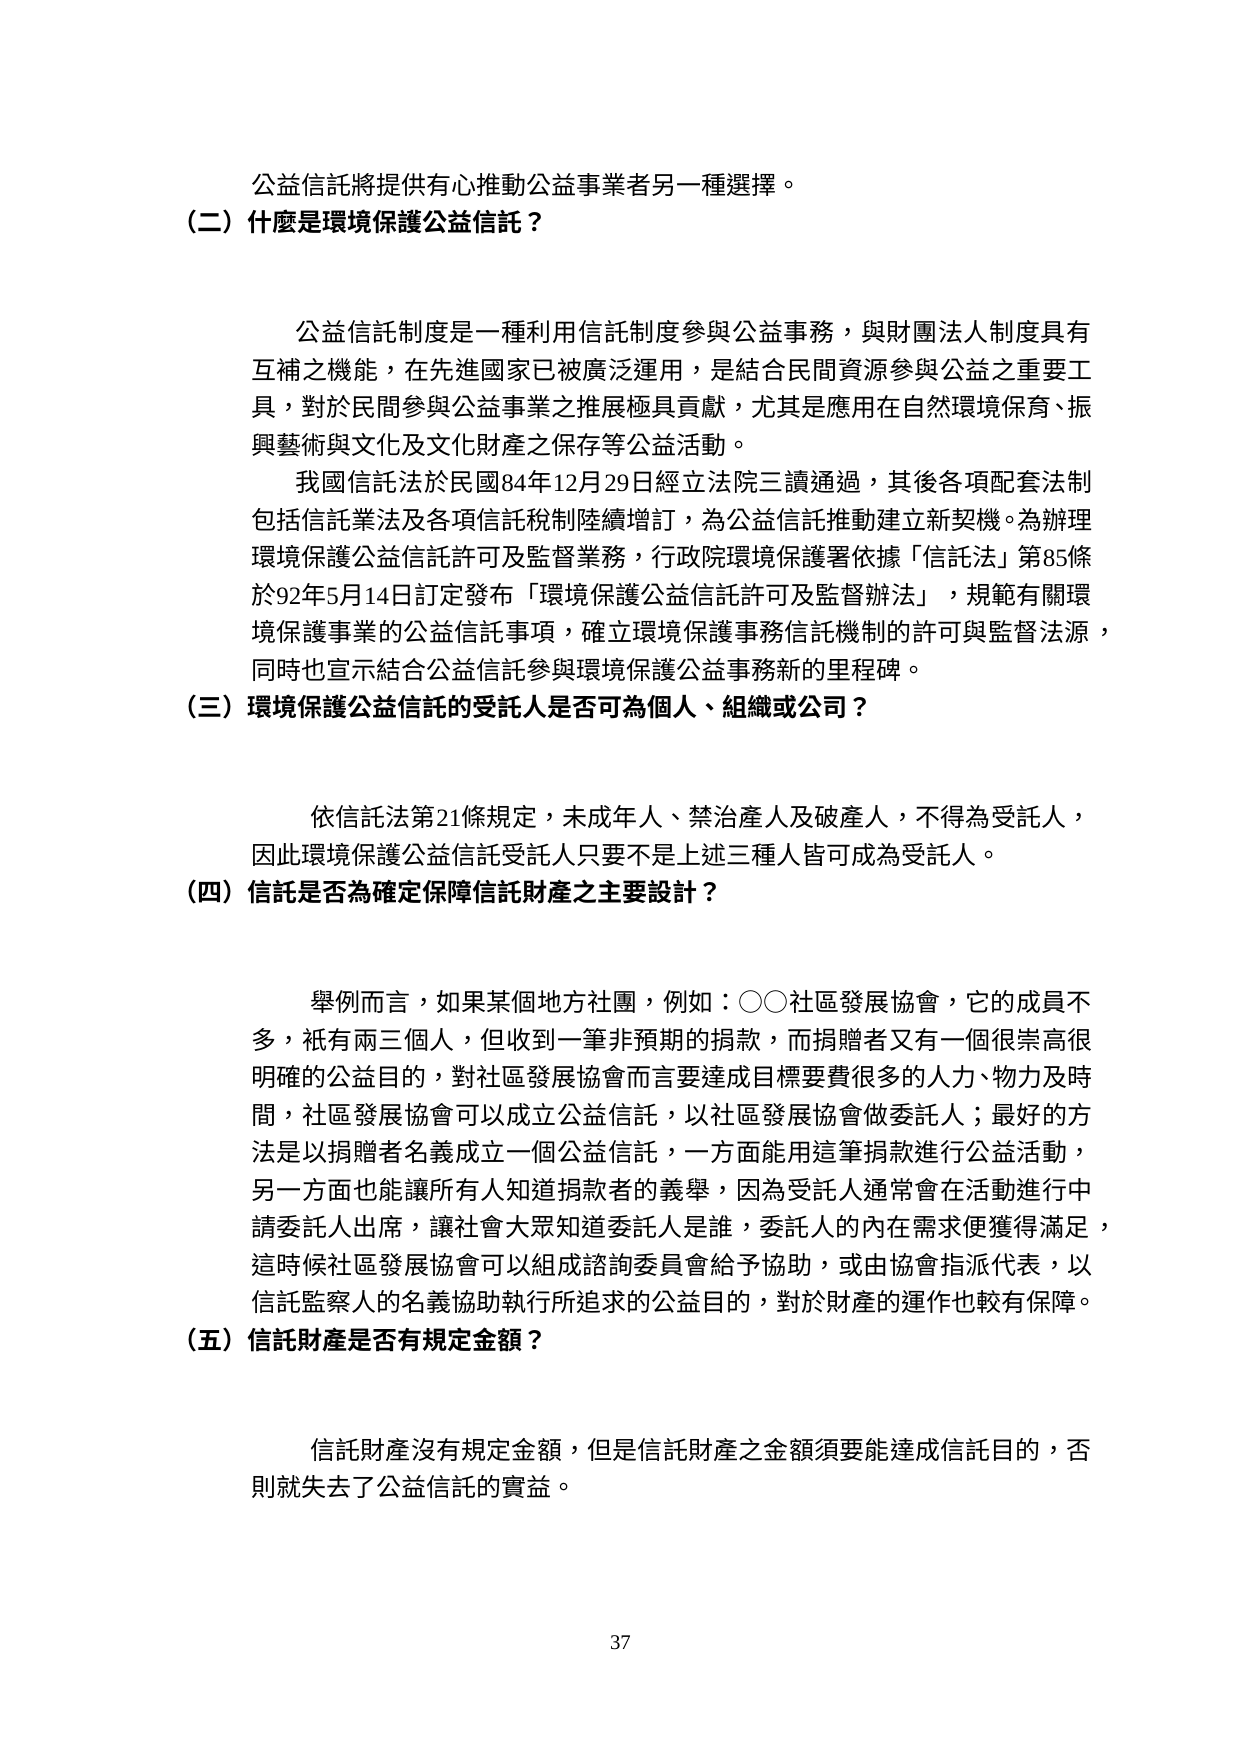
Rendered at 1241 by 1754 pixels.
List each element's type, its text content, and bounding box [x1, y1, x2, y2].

subtitle （五）信託財產是否有規定金額？ [148, 1319, 1092, 1357]
text 舉例而言，如果某個地方社團，例如：○○社區發展協會，它的成員不多，衹有兩三個人，但收到一筆非預期的捐款，而捐贈者又有一個很崇高很明確的公益目的，對社區發展協會而言要達成目標要費很多的人力、物力及時間，社區發展協會可以成立公益信託，以社區發展協會做委託人；最好的方法是以捐贈者名義成立一個公益信託，一方面能用這筆捐款進行公益活動，另一方面也能讓所有人知道捐款者的義舉，因為受託人通常會在活動進行中請委託人出席，讓社會大眾知道委託人是誰，委託人的內在需求便獲得滿足，這時候社區發展協會可以組成諮詢委員會給予協助，或由協會指派代表，以信託監察人的名義協助執行所追求的公益目的，對於財產的運作也較有保障。 [251, 982, 1092, 1319]
text 我國信託法於民國84年12月29日經立法院三讀通過，其後各項配套法制包括信託業法及各項信託稅制陸續增訂，為公益信託推動建立新契機。為辦理環境保護公益信託許可及監督業務，行政院環境保護署依據「信託法」第85條於92年5月14日訂定發布「環境保護公益信託許可及監督辦法」，規範有關環境保護事業的公益信託事項，確立環境保護事務信託機制的許可與監督法源，同時也宣示結合公益信託參與環境保護公益事務新的里程碑。 [251, 462, 1092, 687]
subtitle （四）信託是否為確定保障信託財產之主要設計？ [148, 872, 1092, 909]
text 公益信託制度是一種利用信託制度參與公益事務，與財團法人制度具有互補之機能，在先進國家已被廣泛運用，是結合民間資源參與公益之重要工具，對於民間參與公益事業之推展極具貢獻，尤其是應用在自然環境保育、振興藝術與文化及文化財產之保存等公益活動。 [251, 312, 1092, 462]
text 依信託法第21條規定，未成年人、禁治產人及破產人，不得為受託人，因此環境保護公益信託受託人只要不是上述三種人皆可成為受託人。 [251, 797, 1092, 872]
subtitle （三）環境保護公益信託的受託人是否可為個人、組織或公司？ [148, 687, 1092, 724]
text 目前法務部、內政部、教育部、行政院原子能委員會、行政院體育委員會、行政院消費者保護委員會、文化建設委員會及行政院環境保護署都已定出公益信託許可及監督辦法，相關賦稅優惠也於信託法通過後逐漸完備，預期未來公益信託將提供有心推動公益事業者另一種選擇。 [251, 164, 1092, 202]
subtitle （二）什麼是環境保護公益信託？ [148, 202, 1092, 239]
text 信託財產沒有規定金額，但是信託財產之金額須要能達成信託目的，否則就失去了公益信託的實益。 [251, 1429, 1092, 1504]
